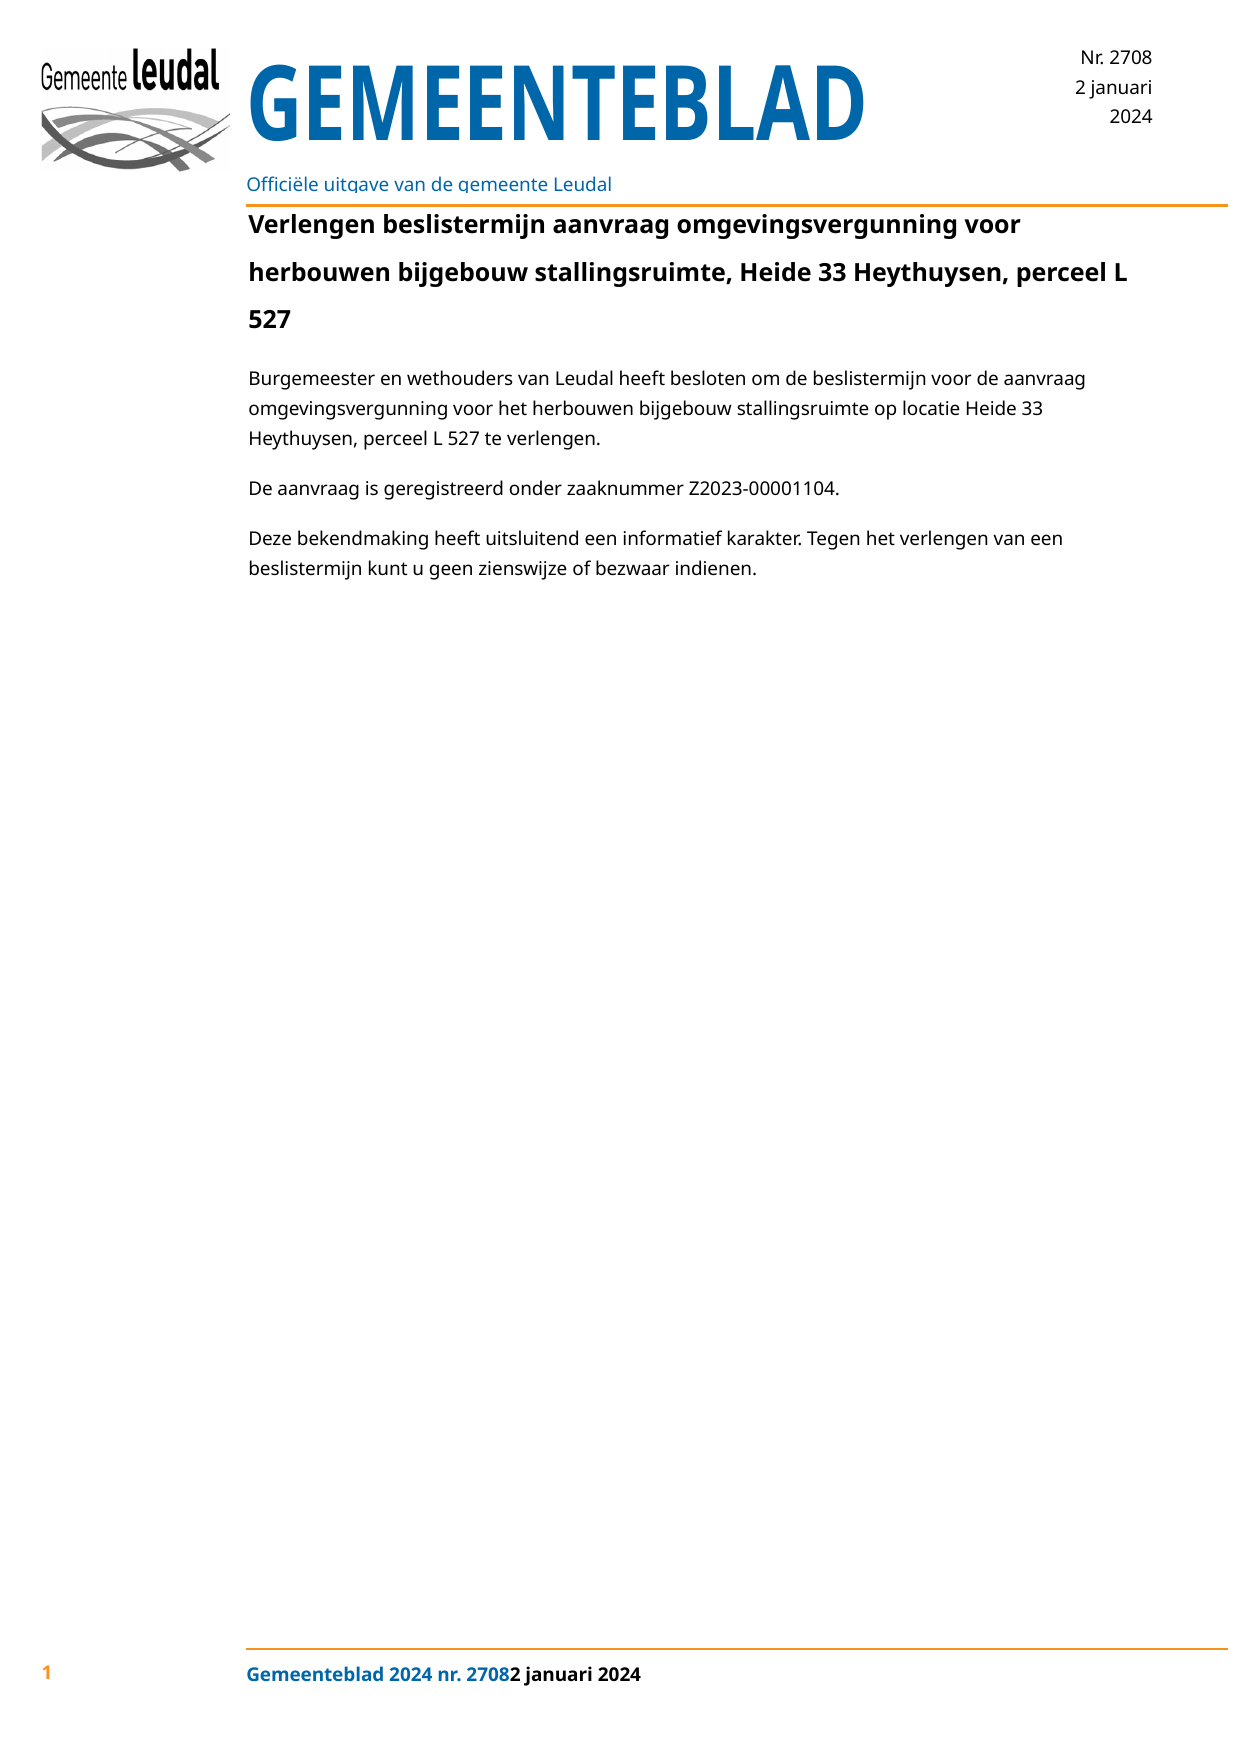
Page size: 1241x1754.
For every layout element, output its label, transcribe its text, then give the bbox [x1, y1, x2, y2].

text Verlengen beslistermijn aanvraag omgevingsvergunning voor herbouwen bijgebouw stallingsruimte, Heide 33 Heythuysen, perceel L 527 [248, 207, 1152, 336]
picture [41, 47, 231, 172]
text De aanvraag is geregistreerd onder zaaknummer Z2023-00001104. [248, 475, 1152, 501]
text Burgemeester en wethouders van Leudal heeft besloten om de beslistermijn voor de aanvraag omgevingsvergunning voor het herbouwen bijgebouw stallingsruimte op locatie Heide 33 Heythuysen, perceel L 527 te verlengen. [248, 366, 1152, 450]
text Deze bekendmaking heeft uitsluitend een informatief karakter. Tegen het verlengen van een beslistermijn kunt u geen zienswijze of bezwaar indienen. [248, 526, 1152, 581]
